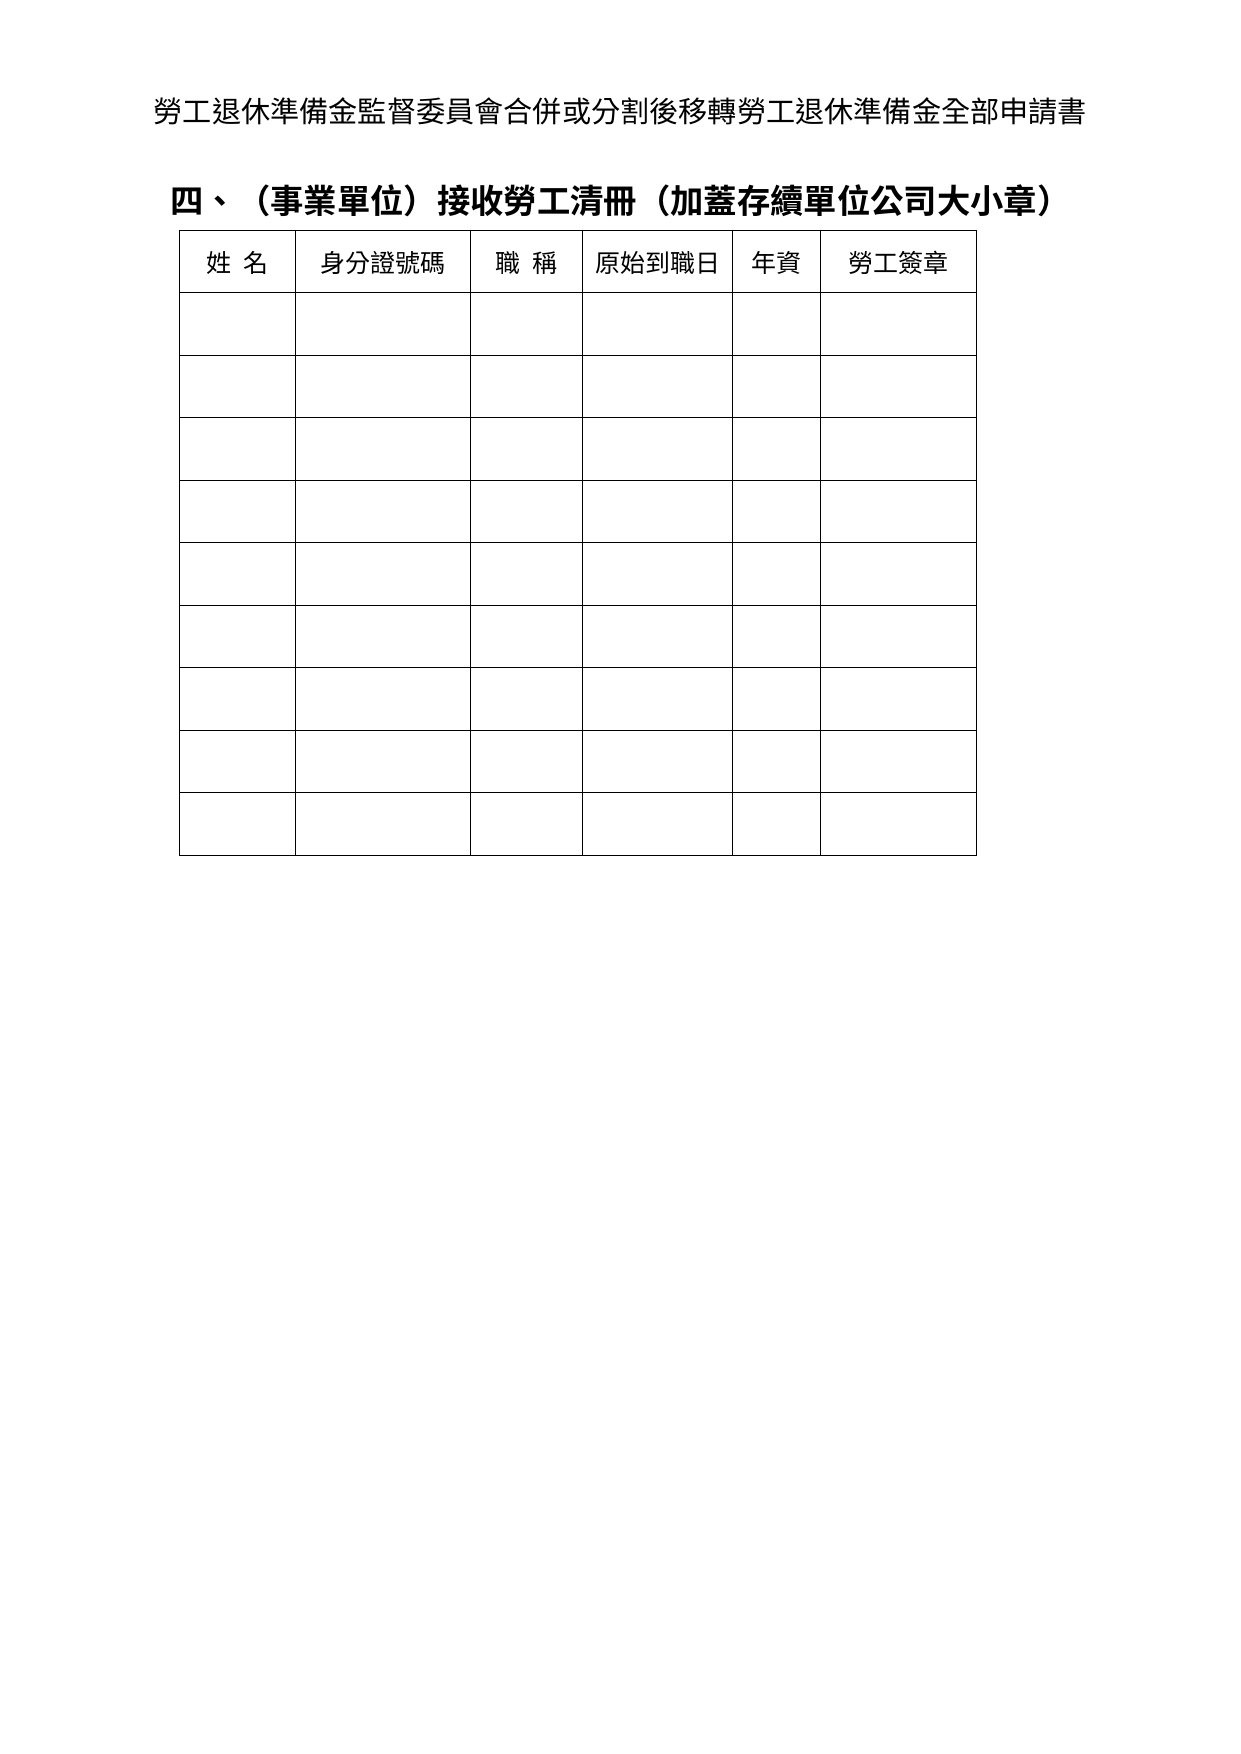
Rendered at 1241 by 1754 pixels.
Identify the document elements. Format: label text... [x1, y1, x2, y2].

table_cell [583, 356, 732, 417]
table_header 身分證號碼 [296, 231, 470, 292]
table_cell [821, 418, 976, 479]
table_cell [471, 356, 582, 417]
table_cell [296, 731, 470, 792]
table_cell [583, 668, 732, 729]
table_cell [296, 293, 470, 354]
table_cell [296, 418, 470, 479]
table_cell [733, 606, 820, 667]
table_cell [583, 731, 732, 792]
table_cell [296, 793, 470, 854]
table_cell [471, 606, 582, 667]
table_header 職 稱 [471, 231, 582, 292]
table_cell [296, 481, 470, 542]
table_cell [180, 418, 295, 479]
table_cell [471, 418, 582, 479]
table_cell [471, 731, 582, 792]
table_cell [471, 668, 582, 729]
table_cell [583, 793, 732, 854]
table_cell [180, 293, 295, 354]
table_cell [180, 668, 295, 729]
table_cell [180, 606, 295, 667]
table_cell [583, 543, 732, 604]
table_cell [583, 418, 732, 479]
table_header 原始到職日 [583, 231, 732, 292]
table_cell [733, 481, 820, 542]
table_cell [180, 356, 295, 417]
table_cell [180, 543, 295, 604]
table_cell [733, 793, 820, 854]
table_header 勞工簽章 [821, 231, 976, 292]
table_cell [733, 543, 820, 604]
table_cell [821, 543, 976, 604]
table_cell [821, 793, 976, 854]
table_cell [821, 356, 976, 417]
table_cell [180, 793, 295, 854]
table_cell [583, 606, 732, 667]
table_cell [471, 793, 582, 854]
table_cell [821, 731, 976, 792]
table_cell [733, 731, 820, 792]
table_cell [583, 481, 732, 542]
table_cell [821, 481, 976, 542]
table_cell [733, 668, 820, 729]
table_cell [180, 731, 295, 792]
table_cell [733, 293, 820, 354]
table_cell [471, 293, 582, 354]
table_cell [821, 668, 976, 729]
table_cell [733, 418, 820, 479]
table_cell [583, 293, 732, 354]
table_cell [733, 356, 820, 417]
table_header 姓 名 [180, 231, 295, 292]
table_cell [821, 293, 976, 354]
table_cell [296, 668, 470, 729]
text 四、（事業單位）接收勞工清冊（加蓋存續單位公司大小章） [142, 158, 1098, 220]
table_cell [471, 481, 582, 542]
table_cell [180, 481, 295, 542]
table_cell [821, 606, 976, 667]
table_header 年資 [733, 231, 820, 292]
table_cell [296, 606, 470, 667]
table_cell [296, 543, 470, 604]
table_cell [471, 543, 582, 604]
table_cell [296, 356, 470, 417]
